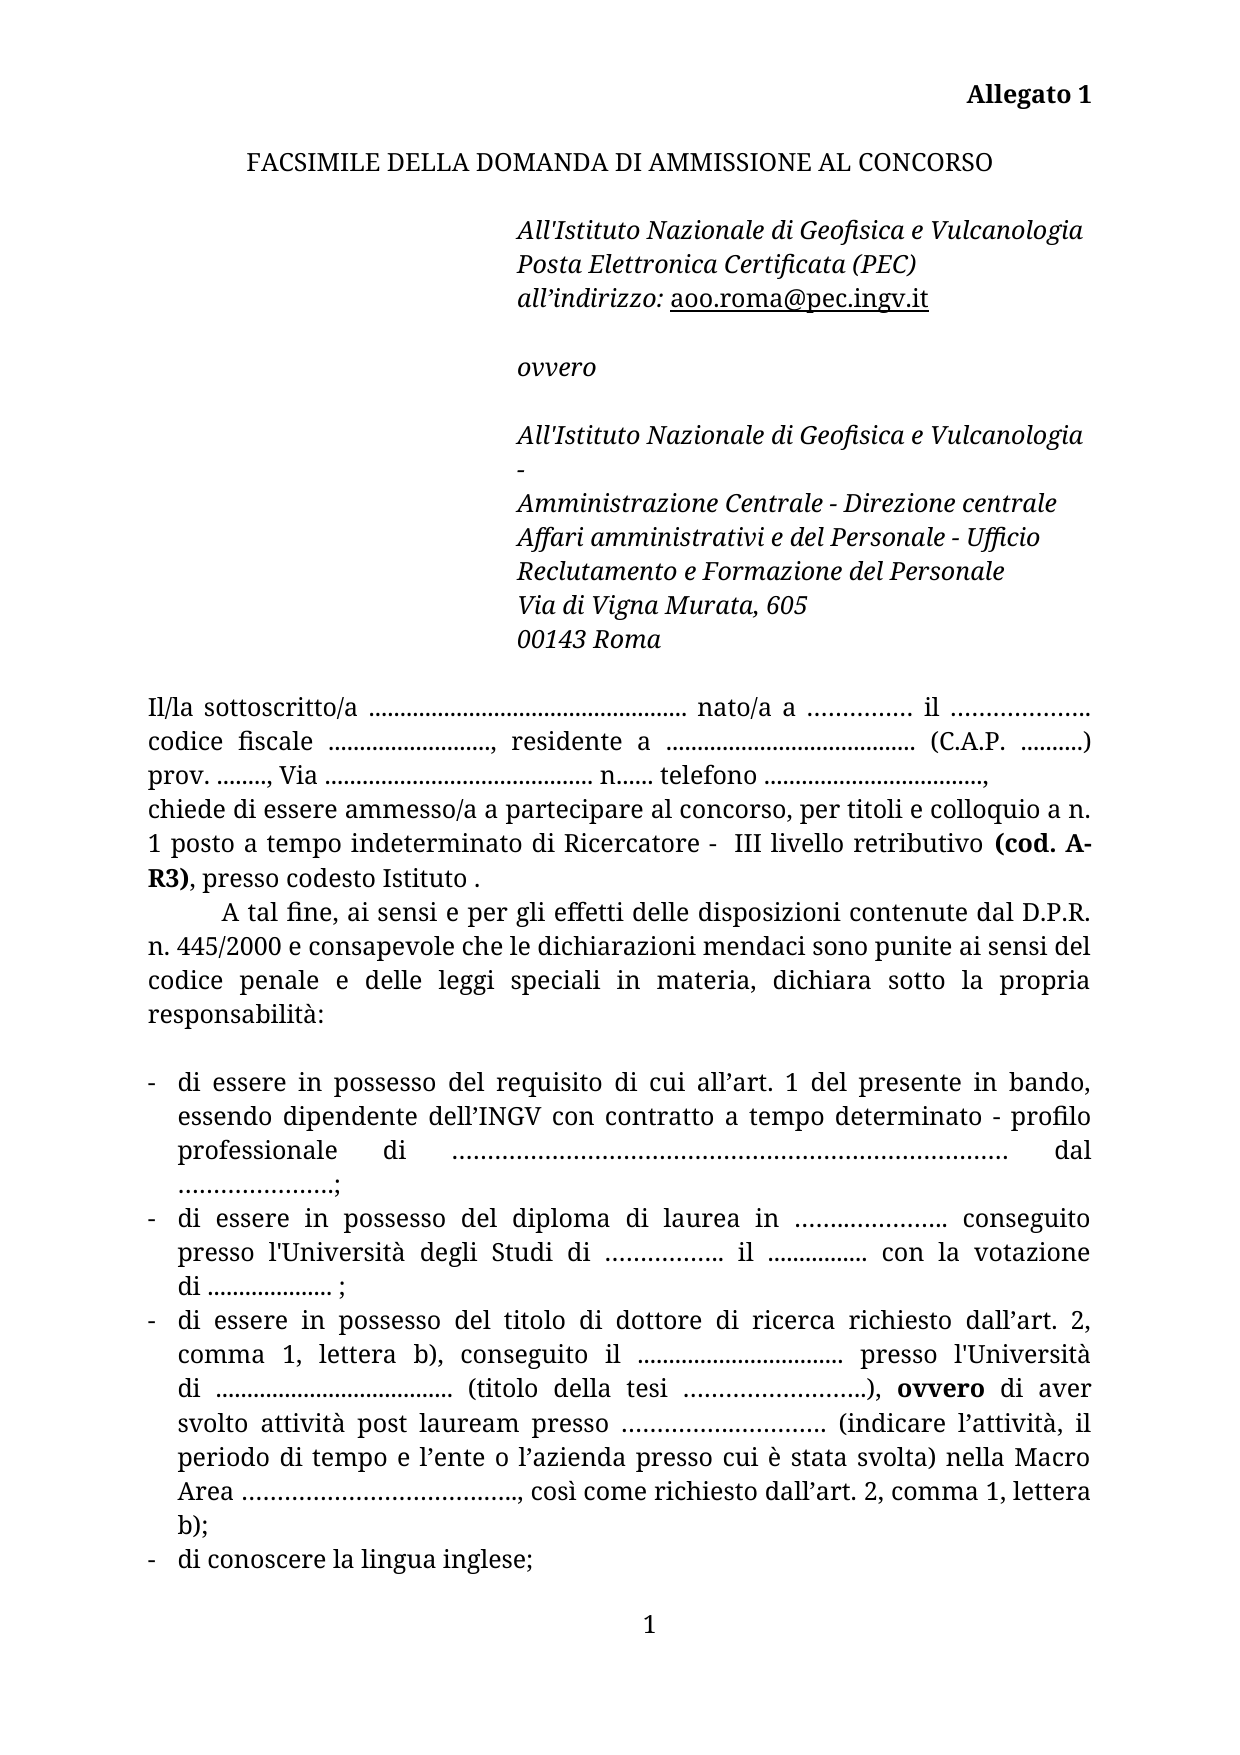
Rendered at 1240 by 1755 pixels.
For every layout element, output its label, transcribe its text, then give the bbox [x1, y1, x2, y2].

text Via di Vigna Murata, 605 [517, 588, 1092, 622]
text - di essere in possesso del requisito di cui all’art. 1 del presente in bando, essendo dipendente dell’INGV con contratto a tempo determinato - profilo professionale di …………………………………………………………………… dal ………………….; [148, 1064, 1092, 1201]
text ovvero [517, 349, 1092, 383]
text Allegato 1 [148, 77, 1092, 111]
text 00143 Roma [517, 622, 1092, 656]
text All'Istituto Nazionale di Geofisica e Vulcanologia - [517, 417, 1092, 486]
text All'Istituto Nazionale di Geofisica e Vulcanologia [517, 213, 1092, 247]
text - di essere in possesso del titolo di dottore di ricerca richiesto dall’art. 2, comma 1, lettera b), conseguito il ................................. presso l'Università di ...................................... (titolo della tesi ……………………..), ovvero di aver svolto attività post lauream presso …………….…………. (indicare l’attività, il periodo di tempo e l’ente o l’azienda presso cui è stata svolta) nella Macro Area …………………………….….., così come richiesto dall’art. 2, comma 1, lettera b); [148, 1303, 1092, 1541]
text Amministrazione Centrale - Direzione centrale Affari amministrativi e del Personale - Ufficio Reclutamento e Formazione del Personale [517, 486, 1092, 588]
text FACSIMILE DELLA DOMANDA DI AMMISSIONE AL CONCORSO [148, 145, 1092, 179]
text chiede di essere ammesso/a a partecipare al concorso, per titoli e colloquio a n. 1 posto a tempo indeterminato di Ricercatore - III livello retributivo (cod. A-R3), presso codesto Istituto . [148, 792, 1092, 894]
text A tal fine, ai sensi e per gli effetti delle disposizioni contenute dal D.P.R. n. 445/2000 e consapevole che le dichiarazioni mendaci sono punite ai sensi del codice penale e delle leggi speciali in materia, dichiara sotto la propria responsabilità: [148, 894, 1092, 1031]
text - di conoscere la lingua inglese; [148, 1541, 1092, 1576]
text - di essere in possesso del diploma di laurea in ……..………….. conseguito presso l'Università degli Studi di …………….. il ................ con la votazione di .................... ; [148, 1201, 1092, 1303]
text Posta Elettronica Certificata (PEC) [517, 247, 1092, 281]
text Il/la sottoscritto/a ................................................... nato/a a …………… il ……………….. codice fiscale .........................., residente a ........................................ (C.A.P. ..........) prov. ........, Via ........................................... n...... telefono ..................................., [148, 690, 1092, 792]
text all’indirizzo: aoo.roma@pec.ingv.it [517, 281, 1092, 315]
